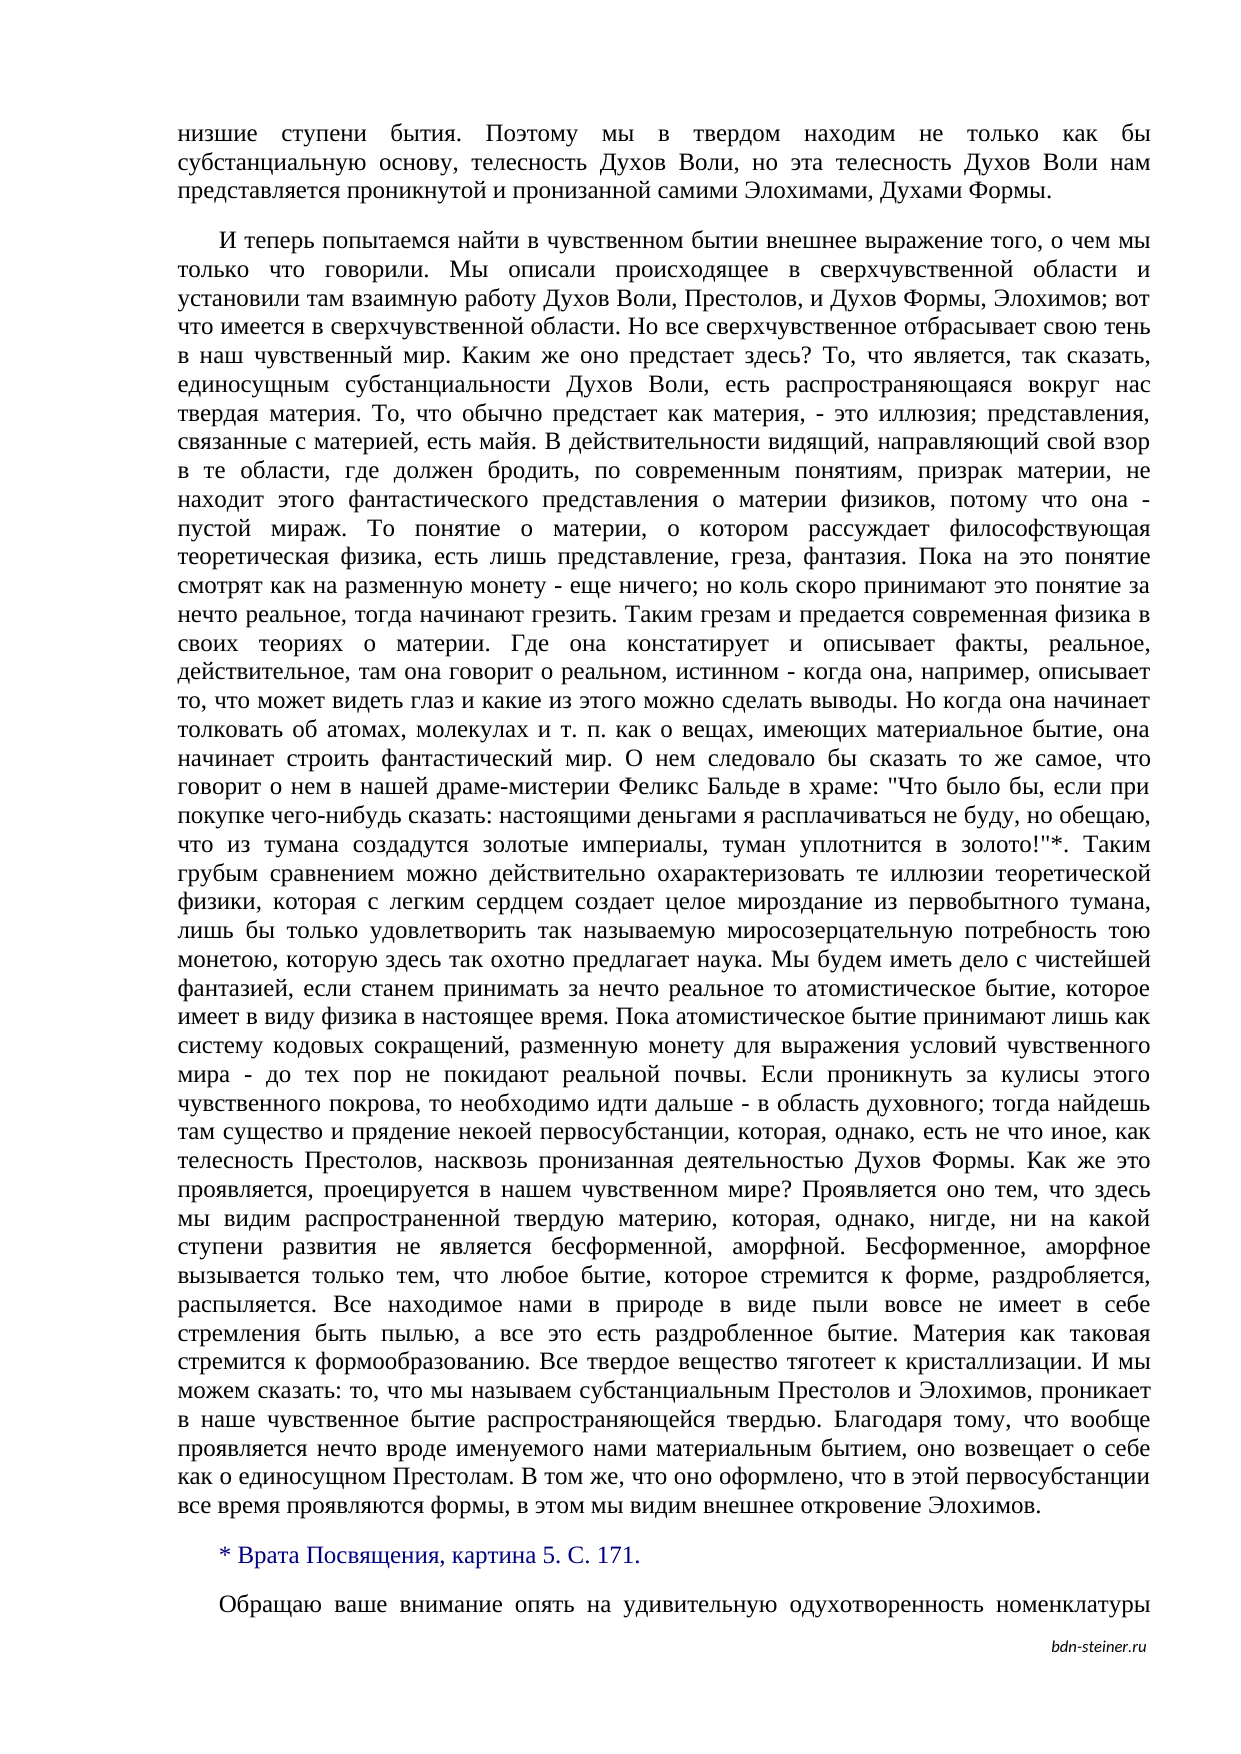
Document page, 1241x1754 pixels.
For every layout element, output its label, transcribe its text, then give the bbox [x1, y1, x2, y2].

text Обращаю ваше внимание опять на удивительную одухотворенность номенклатуры [177, 1589, 1152, 1618]
text низшие ступени бытия. Поэтому мы в твердом находим не только как бы субстанциальную основу, телесность Духов Воли, но эта телесность Духов Воли нам представляется проникнутой и пронизанной самими Элохимами, Духами Формы. [177, 118, 1152, 204]
text И теперь попытаемся найти в чувственном бытии внешнее выражение того, о чем мы только что говорили. Мы описали происходящее в сверхчувственной области и установили там взаимную работу Духов Воли, Престолов, и Духов Формы, Элохимов; вот что имеется в сверхчувственной области. Но все сверхчувственное отбрасывает свою тень в наш чувственный мир. Каким же оно предстает здесь? То, что является, так сказать, единосущным субстанциальности Духов Воли, есть распространяющаяся вокруг нас твердая материя. То, что обычно предстает как материя, - это иллюзия; представления, связанные с материей, есть майя. В действительности видящий, направляющий свой взор в те области, где должен бродить, по современным понятиям, призрак материи, не находит этого фантастического представления о материи физиков, потому что она - пустой мираж. То понятие о материи, о котором рассуждает философствующая теоретическая физика, есть лишь представление, греза, фантазия. Пока на это понятие смотрят как на разменную монету - еще ничего; но коль скоро принимают это понятие за нечто реальное, тогда начинают грезить. Таким грезам и предается современная физика в своих теориях о материи. Где она констатирует и описывает факты, реальное, действительное, там она говорит о реальном, истинном - когда она, например, описывает то, что может видеть глаз и какие из этого можно сделать выводы. Но когда она начинает толковать об атомах, молекулах и т. п. как о вещах, имеющих материальное бытие, она начинает строить фантастический мир. О нем следовало бы сказать то же самое, что говорит о нем в нашей драме-мистерии Феликс Бальде в храме: "Что было бы, если при покупке чего-нибудь сказать: настоящими деньгами я расплачиваться не буду, но обещаю, что из тумана создадутся золотые империалы, туман уплотнится в золото!"*. Таким грубым сравнением можно действительно охарактеризовать те иллюзии теоретической физики, которая с легким сердцем создает целое мироздание из первобытного тумана, лишь бы только удовлетворить так называемую миросозерцательную потребность тою монетою, которую здесь так охотно предлагает наука. Мы будем иметь дело с чистейшей фантазией, если станем принимать за нечто реальное то атомистическое бытие, которое имеет в виду физика в настоящее время. Пока атомистическое бытие принимают лишь как систему кодовых сокращений, разменную монету для выражения условий чувственного мира - до тех пор не покидают реальной почвы. Если проникнуть за кулисы этого чувственного покрова, то необходимо идти дальше - в область духовного; тогда найдешь там существо и прядение некоей первосубстанции, которая, однако, есть не что иное, как телесность Престолов, насквозь пронизанная деятельностью Духов Формы. Как же это проявляется, проецируется в нашем чувственном мире? Проявляется оно тем, что здесь мы видим распространенной твердую материю, которая, однако, нигде, ни на какой ступени развития не является бесформенной, аморфной. Бесформенное, аморфное вызывается только тем, что любое бытие, которое стремится к форме, раздробляется, распыляется. Все находимое нами в природе в виде пыли вовсе не имеет в себе стремления быть пылью, а все это есть раздробленное бытие. Материя как таковая стремится к формообразованию. Все твердое вещество тяготеет к кристаллизации. И мы можем сказать: то, что мы называем субстанциальным Престолов и Элохимов, проникает в наше чувственное бытие распространяющейся твердью. Благодаря тому, что вообще проявляется нечто вроде именуемого нами материальным бытием, оно возвещает о себе как о единосущном Престолам. В том же, что оно оформлено, что в этой первосубстанции все время проявляются формы, в этом мы видим внешнее откровение Элохимов. [177, 225, 1152, 1519]
text * Врата Посвящения, картина 5. С. 171. [177, 1540, 1152, 1568]
